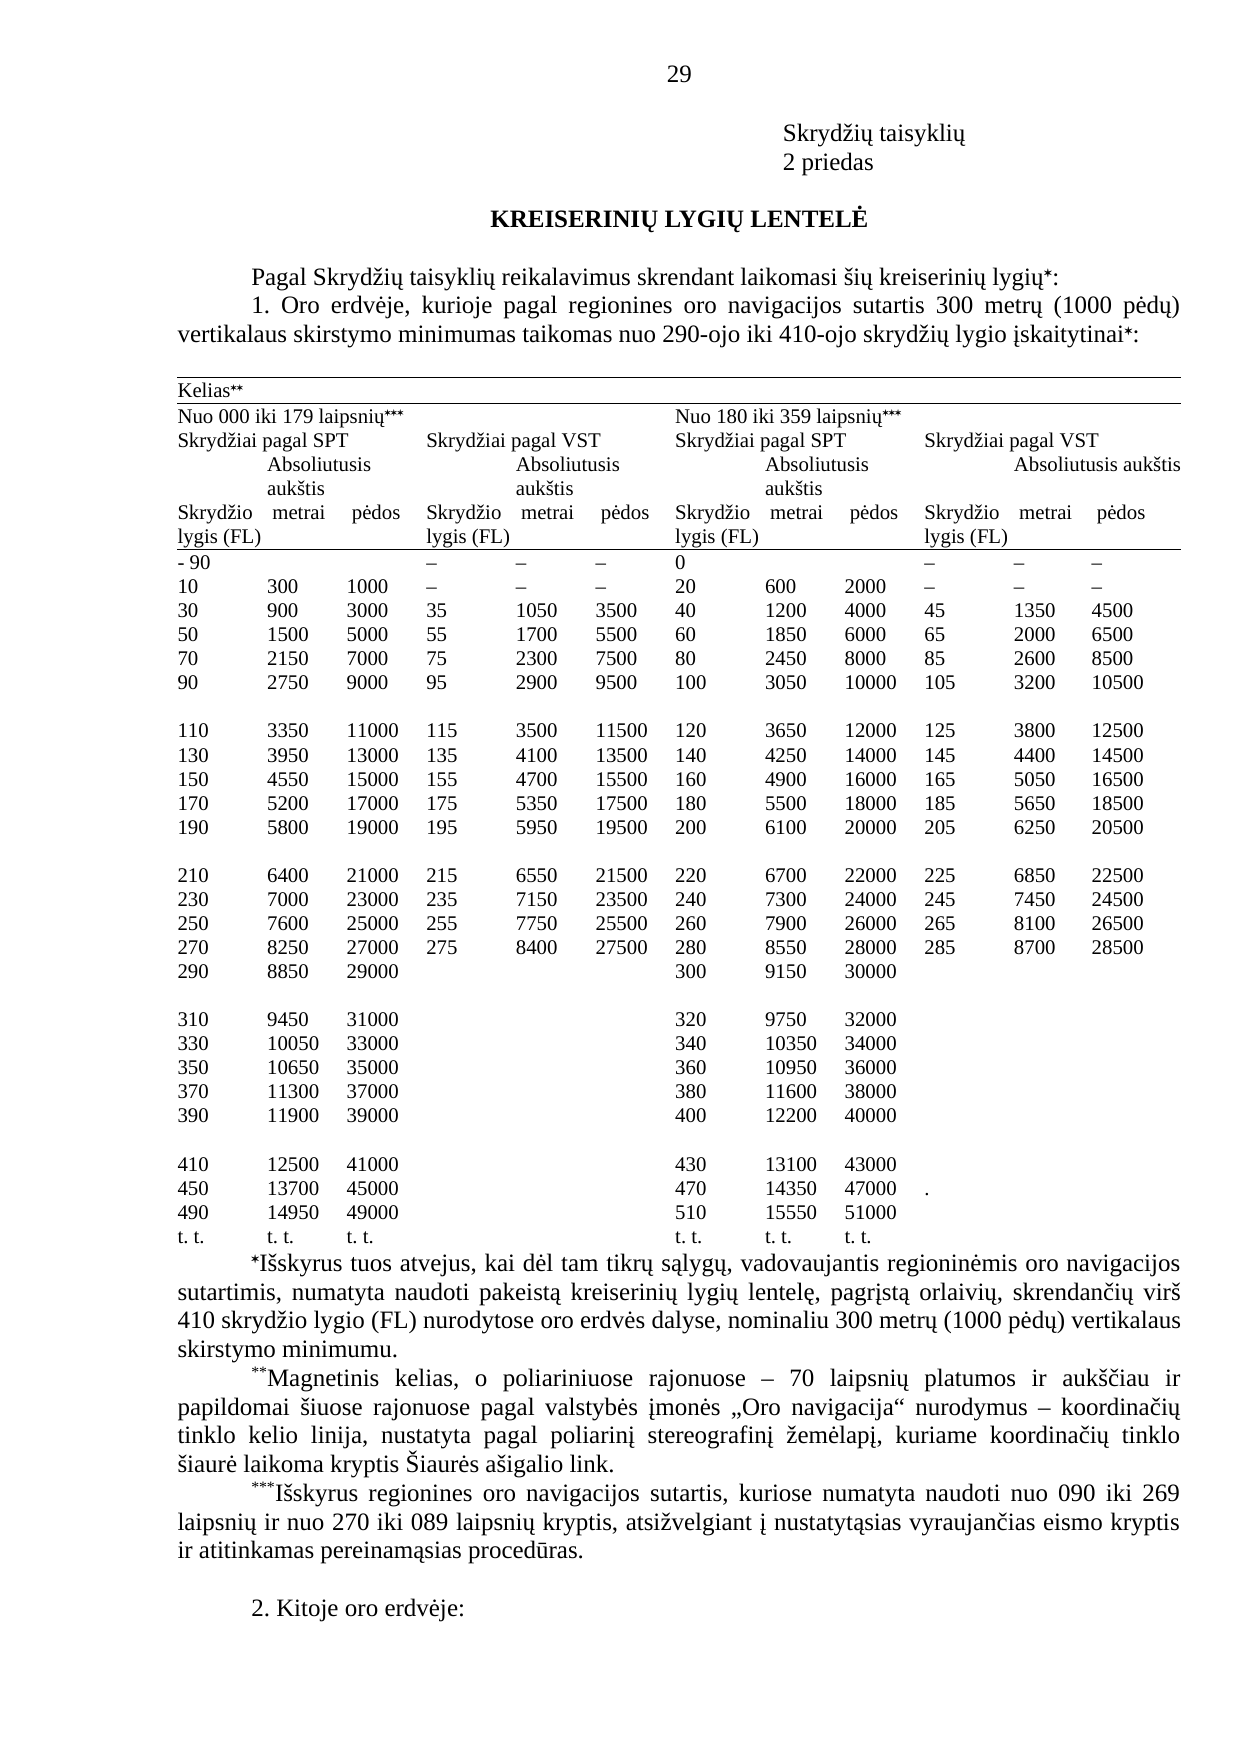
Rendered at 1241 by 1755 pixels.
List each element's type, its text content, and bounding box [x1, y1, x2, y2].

table_cell 43000 47000 51000 t. t. [844, 1152, 924, 1248]
table_cell Absoliutusis aukštis [516, 452, 675, 500]
table_cell [595, 1152, 675, 1248]
table_cell [1014, 1152, 1091, 1248]
table_cell [177, 983, 267, 1007]
table_cell 12500 13700 14950 t. t. [267, 1152, 346, 1248]
table_cell [675, 452, 765, 500]
table_cell 0 20 40 60 80 100 [675, 550, 765, 694]
table_cell 600 1200 1850 2450 3050 [765, 550, 844, 694]
table_cell [765, 983, 844, 1007]
table_header Kelias [177, 378, 1181, 402]
table_cell 21500 23500 25500 27500 [595, 863, 675, 983]
table_cell [1091, 1128, 1181, 1152]
table_cell 120 140 160 180 200 [675, 719, 765, 863]
table_cell [1014, 1128, 1091, 1152]
table_cell Skrydžio lygis (FL) [675, 500, 765, 548]
table_cell [516, 1007, 595, 1127]
table_cell 220 240 260 280 300 [675, 863, 765, 983]
table_cell metrai [765, 500, 844, 548]
table_cell – – 45 65 85 105 [924, 550, 1014, 694]
table_cell [675, 1128, 765, 1152]
table_cell 3350 3950 4550 5200 5800 [267, 719, 346, 863]
table_cell [177, 452, 267, 500]
table_cell – – 3500 5500 7500 9500 [595, 550, 675, 694]
table_cell 22000 24000 26000 28000 30000 [844, 863, 924, 983]
table_cell [765, 694, 844, 718]
table_cell pėdos [1091, 500, 1181, 548]
table_cell Absoliutusis aukštis [267, 452, 426, 500]
table_cell Skrydžiai pagal VST [426, 428, 675, 452]
table_cell [1014, 694, 1091, 718]
table_cell [844, 983, 924, 1007]
table_cell 3500 4100 4700 5350 5950 [516, 719, 595, 863]
table_cell Nuo 180 iki 359 laipsnių [675, 404, 1181, 428]
table_cell Skrydžio lygis (FL) [924, 500, 1014, 548]
table_cell [267, 983, 346, 1007]
table_cell [1091, 1152, 1181, 1248]
table_cell 3650 4250 4900 5500 6100 [765, 719, 844, 863]
table_cell 12500 14500 16500 18500 20500 [1091, 719, 1181, 863]
table_cell Skrydžiai pagal VST [924, 428, 1181, 452]
table_cell [516, 694, 595, 718]
text 2 priedas [709, 147, 1181, 176]
table_cell 430 470 510 t. t. [675, 1152, 765, 1248]
table_cell metrai [516, 500, 595, 548]
table_cell [1091, 1007, 1181, 1127]
table_cell [516, 983, 595, 1007]
text 2. Kitoje oro erdvėje: [177, 1593, 1181, 1622]
table_cell [924, 694, 1014, 718]
table_cell [765, 1128, 844, 1152]
table_cell Absoliutusis aukštis [765, 452, 924, 500]
table_cell [675, 983, 765, 1007]
table_cell [924, 452, 1014, 500]
table_cell 125 145 165 185 205 [924, 719, 1014, 863]
table_cell 115 135 155 175 195 [426, 719, 516, 863]
table_cell 9750 10350 10950 11600 12200 [765, 1007, 844, 1127]
table_cell 215 235 255 275 [426, 863, 516, 983]
table_cell [1091, 694, 1181, 718]
text **Magnetinis kelias, o poliariniuose rajonuose – 70 laipsnių platumos ir aukščiau ir papildomai šiuose rajonuose pagal valstybės įmonės „Oro navigacija“ nurodymus – koordinačių tinklo kelio linija, nustatyta pagal poliarinį stereografinį žemėlapį, kuriame koordinačių tinklo šiaurė laikoma kryptis Šiaurės ašigalio link. [177, 1363, 1181, 1478]
table_cell 410 450 490 t. t. [177, 1152, 267, 1248]
table_cell [924, 1128, 1014, 1152]
table_cell – – 4500 6500 8500 10500 [1091, 550, 1181, 694]
table_cell [844, 694, 924, 718]
table_cell 21000 23000 25000 27000 29000 [346, 863, 426, 983]
table_cell 6550 7150 7750 8400 [516, 863, 595, 983]
table_cell [595, 1128, 675, 1152]
table_cell . [924, 1152, 1014, 1248]
table_cell 310 330 350 370 390 [177, 1007, 267, 1127]
table_cell 13100 14350 15550 t. t. [765, 1152, 844, 1248]
table_cell 41000 45000 49000 t. t. [346, 1152, 426, 1248]
table_cell [844, 1128, 924, 1152]
table_cell [346, 694, 426, 718]
table_cell 3800 4400 5050 5650 6250 [1014, 719, 1091, 863]
table_cell [426, 1128, 516, 1152]
table_cell 6700 7300 7900 8550 9150 [765, 863, 844, 983]
table_cell metrai [267, 500, 346, 548]
table_cell Skrydžio lygis (FL) [177, 500, 267, 548]
table_cell - 90 10 30 50 70 90 [177, 550, 267, 694]
table_cell Absoliutusis aukštis [1014, 452, 1181, 500]
table_cell 110 130 150 170 190 [177, 719, 267, 863]
table_cell [595, 694, 675, 718]
text Pagal Skrydžių taisyklių reikalavimus skrendant laikomasi šių kreiserinių lygių: [177, 262, 1181, 291]
table_cell [426, 1007, 516, 1127]
text KREISERINIŲ LYGIŲ LENTELĖ [177, 204, 1181, 233]
table_cell 1000 3000 5000 7000 9000 [346, 550, 426, 694]
table_cell [267, 1128, 346, 1152]
text Skrydžių taisyklių [709, 118, 1181, 147]
text Išskyrus tuos atvejus, kai dėl tam tikrų sąlygų, vadovaujantis regioninėmis oro navigacijos sutartimis, numatyta naudoti pakeistą kreiserinių lygių lentelę, pagrįstą orlaivių, skrendančių virš 410 skrydžio lygio (FL) nurodytose oro erdvės dalyse, nominaliu 300 metrų (1000 pėdų) vertikalaus skirstymo minimumu. [177, 1248, 1181, 1363]
table_cell 6400 7000 7600 8250 8850 [267, 863, 346, 983]
table_cell 300 900 1500 2150 2750 [267, 550, 346, 694]
table_cell 11000 13000 15000 17000 19000 [346, 719, 426, 863]
table_cell 32000 34000 36000 38000 40000 [844, 1007, 924, 1127]
table_cell [924, 983, 1014, 1007]
table_cell [426, 694, 516, 718]
table_cell pėdos [346, 500, 426, 548]
table_cell – – 1050 1700 2300 2900 [516, 550, 595, 694]
table_cell [516, 1128, 595, 1152]
table_cell 22500 24500 26500 28500 [1091, 863, 1181, 983]
table_cell [177, 1128, 267, 1152]
table_cell Skrydžiai pagal SPT [177, 428, 426, 452]
table_cell [1091, 983, 1181, 1007]
table_cell 225 245 265 285 [924, 863, 1014, 983]
table_cell 11500 13500 15500 17500 19500 [595, 719, 675, 863]
table_cell [346, 1128, 426, 1152]
table_cell [595, 1007, 675, 1127]
table_cell [924, 1007, 1014, 1127]
table_cell [516, 1152, 595, 1248]
table_cell [267, 694, 346, 718]
table_cell [426, 452, 516, 500]
text ***Išskyrus regionines oro navigacijos sutartis, kuriose numatyta naudoti nuo 090 iki 269 laipsnių ir nuo 270 iki 089 laipsnių kryptis, atsižvelgiant į nustatytąsias vyraujančias eismo kryptis ir atitinkamas pereinamąsias procedūras. [177, 1478, 1181, 1564]
table_cell Skrydžio lygis (FL) [426, 500, 516, 548]
table_cell Skrydžiai pagal SPT [675, 428, 924, 452]
table_cell [1014, 1007, 1091, 1127]
table_cell 31000 33000 35000 37000 39000 [346, 1007, 426, 1127]
table_cell metrai [1014, 500, 1091, 548]
table_cell [1014, 983, 1091, 1007]
table_cell 2000 4000 6000 8000 10000 [844, 550, 924, 694]
table_cell – – 35 55 75 95 [426, 550, 516, 694]
table_cell pėdos [844, 500, 924, 548]
table_cell pėdos [595, 500, 675, 548]
text 1. Oro erdvėje, kurioje pagal regionines oro navigacijos sutartis 300 metrų (1000 pėdų) vertikalaus skirstymo minimumas taikomas nuo 290-ojo iki 410-ojo skrydžių lygio įskaitytinai: [177, 291, 1181, 348]
table_cell [346, 983, 426, 1007]
table_cell [426, 1152, 516, 1248]
table_cell 9450 10050 10650 11300 11900 [267, 1007, 346, 1127]
table_cell [675, 694, 765, 718]
table_cell [177, 694, 267, 718]
table_cell [595, 983, 675, 1007]
table_cell 6850 7450 8100 8700 [1014, 863, 1091, 983]
table_cell 12000 14000 16000 18000 20000 [844, 719, 924, 863]
table_cell Nuo 000 iki 179 laipsnių [177, 404, 675, 428]
table_cell 210 230 250 270 290 [177, 863, 267, 983]
table_cell – – 1350 2000 2600 3200 [1014, 550, 1091, 694]
table_cell 320 340 360 380 400 [675, 1007, 765, 1127]
table_cell [426, 983, 516, 1007]
